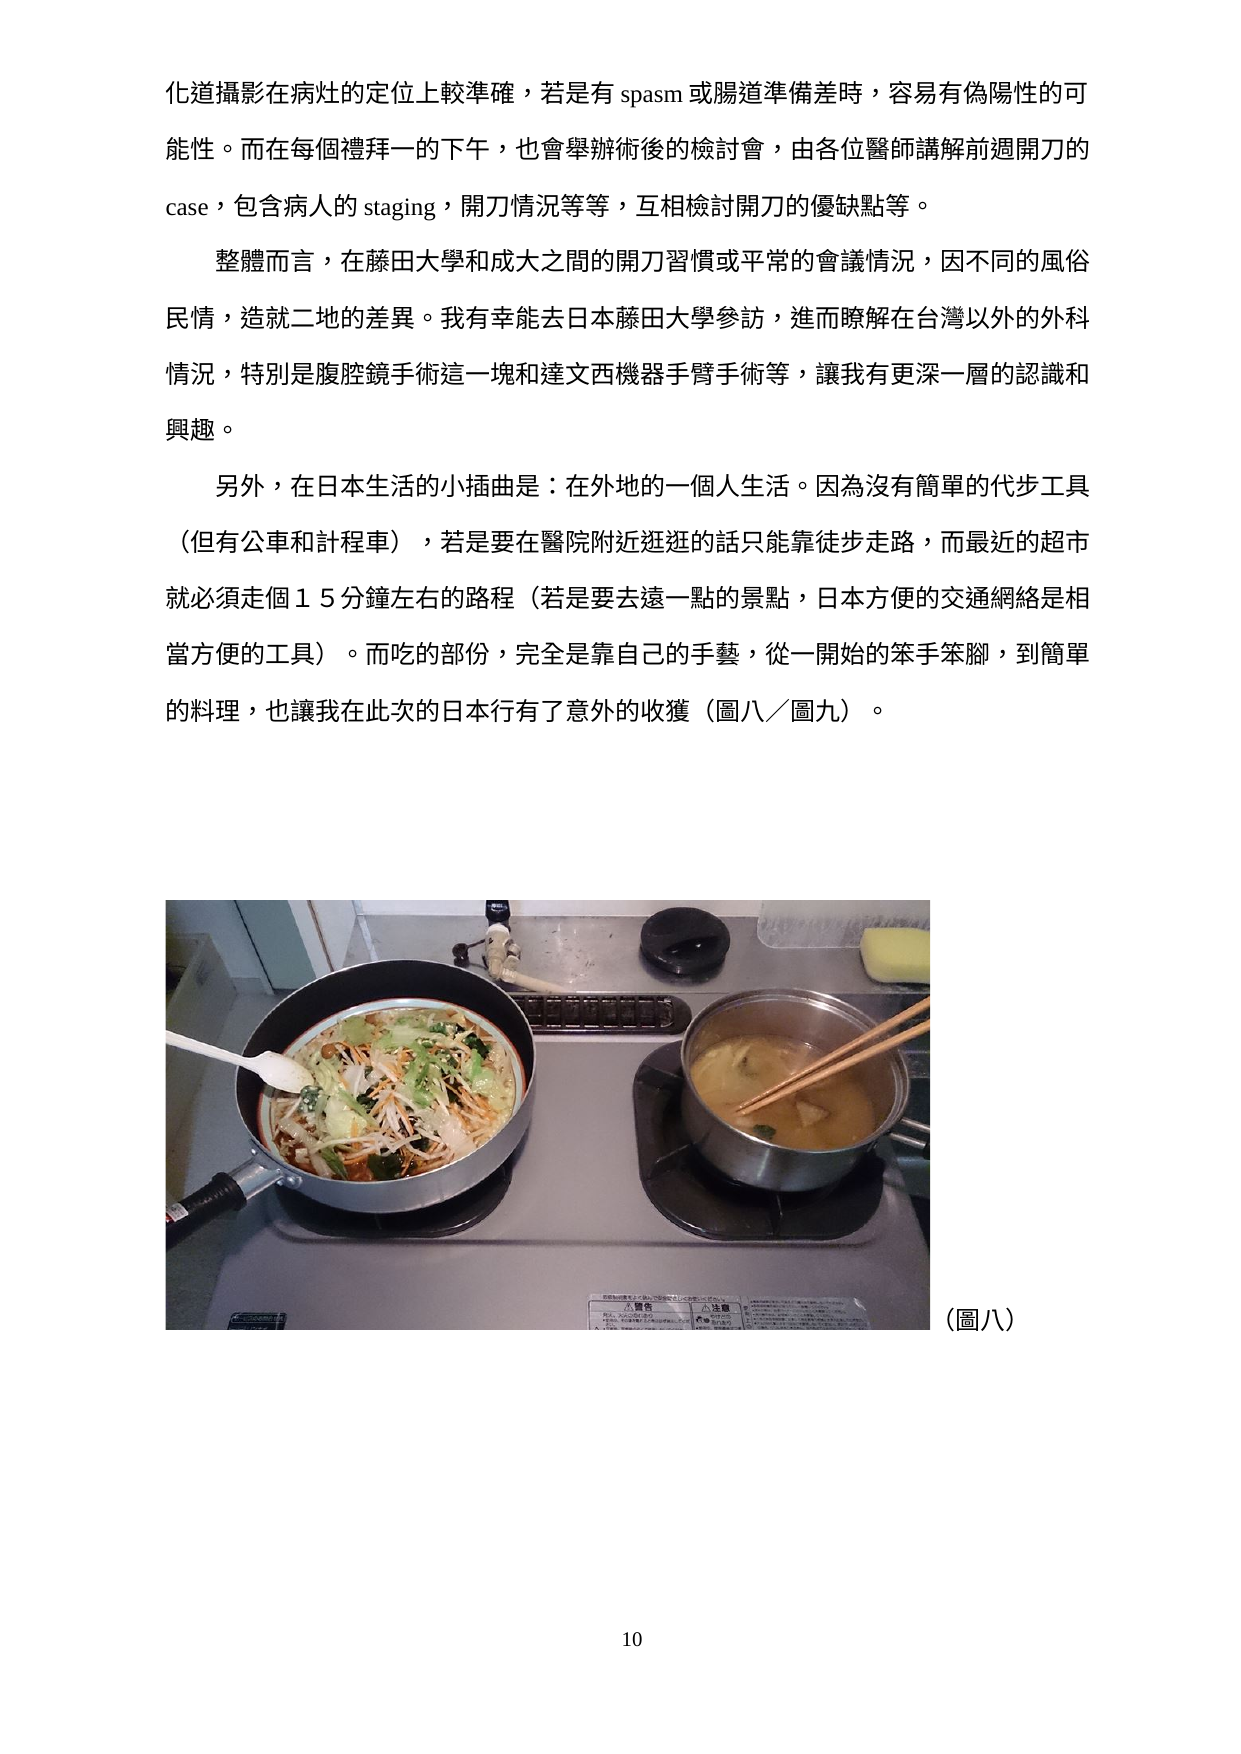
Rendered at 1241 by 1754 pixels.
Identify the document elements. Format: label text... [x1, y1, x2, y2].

text （圖八） [165, 900, 1098, 1350]
text 另外，在日本生活的小插曲是：在外地的一個人生活。因為沒有簡單的代步工具（但有公車和計程車），若是要在醫院附近逛逛的話只能靠徒步走路，而最近的超市就必須走個１５分鐘左右的路程（若是要去遠一點的景點，日本方便的交通網絡是相當方便的工具）。而吃的部份，完全是靠自己的手藝，從一開始的笨手笨腳，到簡單的料理，也讓我在此次的日本行有了意外的收獲（圖八／圖九）。 [165, 466, 1098, 728]
text 化道攝影在病灶的定位上較準確，若是有spasm或腸道準備差時，容易有偽陽性的可能性。而在每個禮拜一的下午，也會舉辦術後的檢討會，由各位醫師講解前週開刀的case，包含病人的staging，開刀情況等等，互相檢討開刀的優缺點等。 [165, 73, 1098, 223]
text 整體而言，在藤田大學和成大之間的開刀習慣或平常的會議情況，因不同的風俗民情，造就二地的差異。我有幸能去日本藤田大學參訪，進而瞭解在台灣以外的外科情況，特別是腹腔鏡手術這一塊和達文西機器手臂手術等，讓我有更深一層的認識和興趣。 [165, 241, 1098, 447]
picture [165, 900, 931, 1330]
